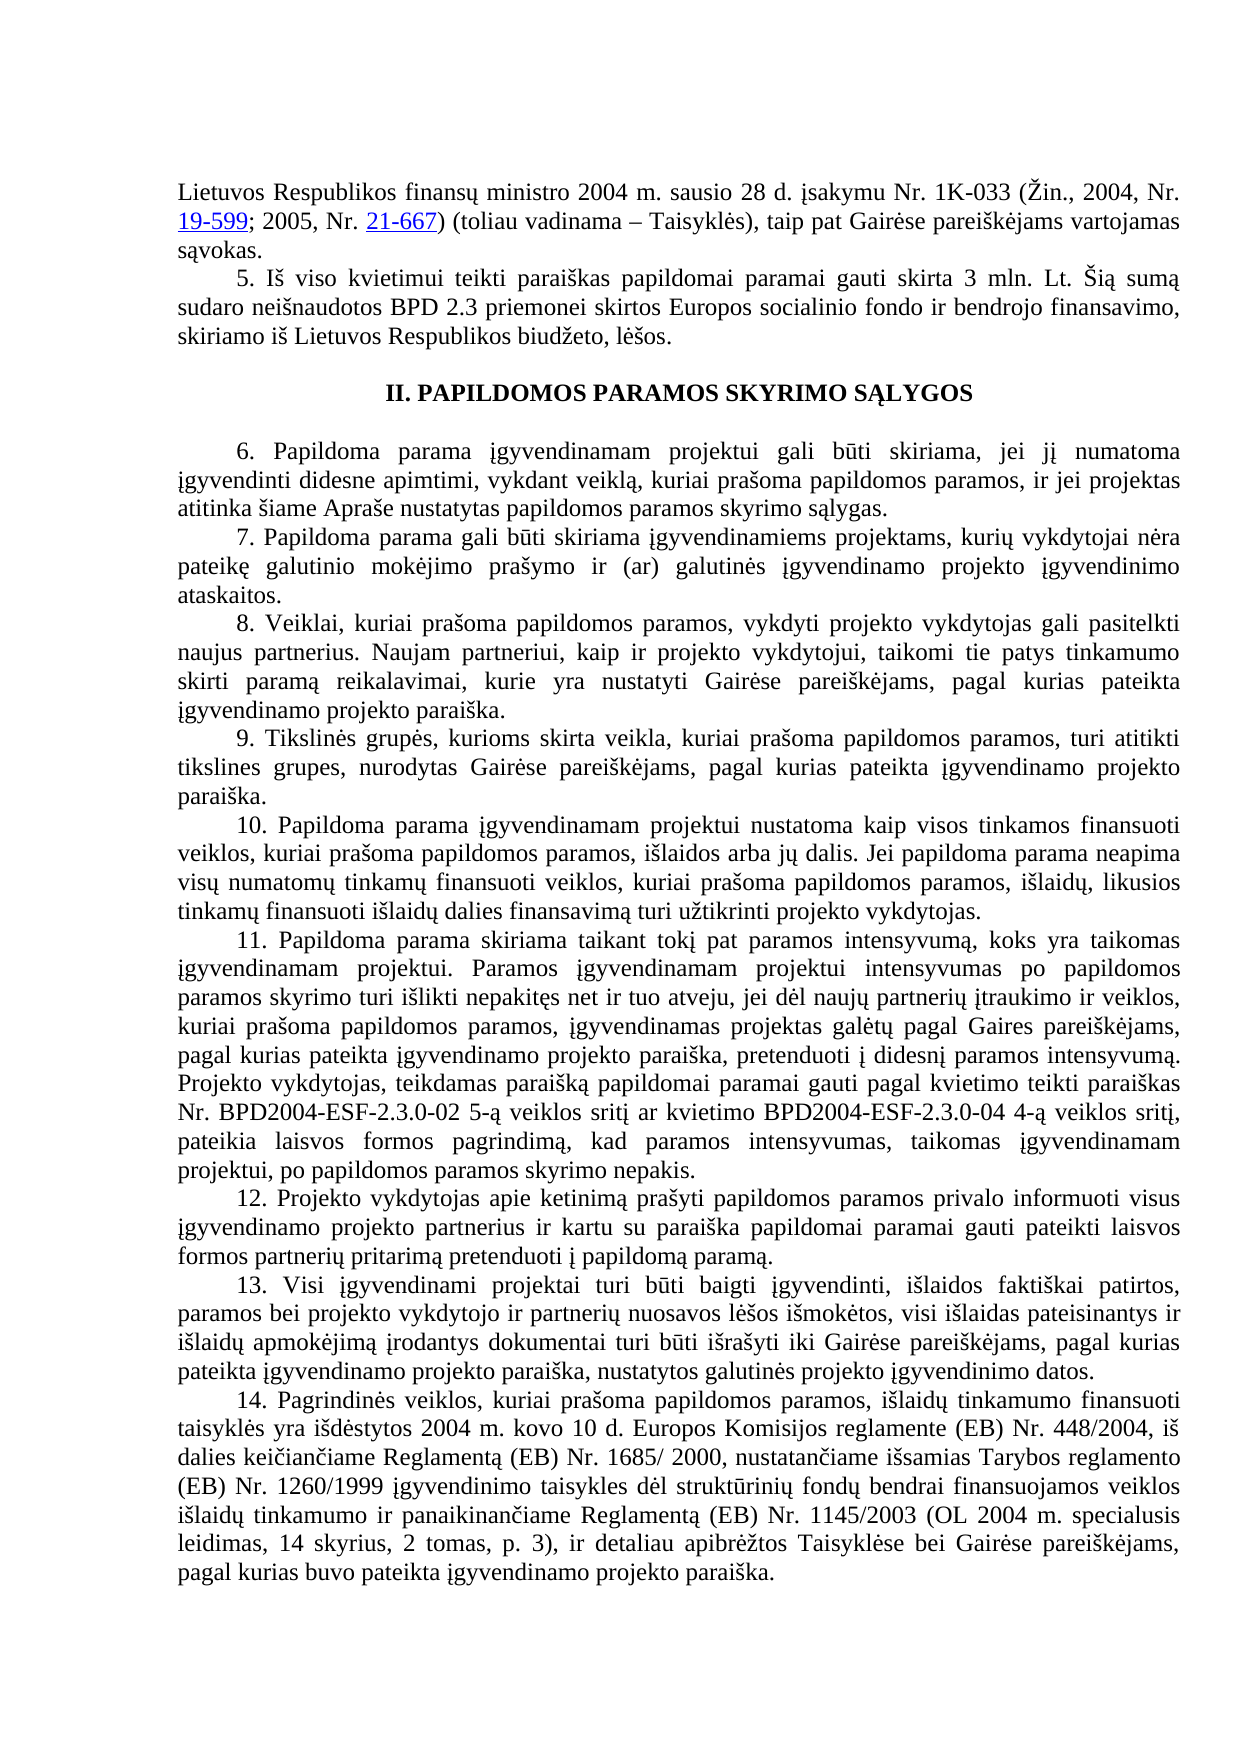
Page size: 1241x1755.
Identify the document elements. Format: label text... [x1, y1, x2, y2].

text 10. Papildoma parama įgyvendinamam projektui nustatoma kaip visos tinkamos finansuoti veiklos, kuriai prašoma papildomos paramos, išlaidos arba jų dalis. Jei papildoma parama neapima visų numatomų tinkamų finansuoti veiklos, kuriai prašoma papildomos paramos, išlaidų, likusios tinkamų finansuoti išlaidų dalies finansavimą turi užtikrinti projekto vykdytojas. [177, 810, 1181, 925]
text 8. Veiklai, kuriai prašoma papildomos paramos, vykdyti projekto vykdytojas gali pasitelkti naujus partnerius. Naujam partneriui, kaip ir projekto vykdytojui, taikomi tie patys tinkamumo skirti paramą reikalavimai, kurie yra nustatyti Gairėse pareiškėjams, pagal kurias pateikta įgyvendinamo projekto paraiška. [177, 608, 1181, 723]
text 11. Papildoma parama skiriama taikant tokį pat paramos intensyvumą, koks yra taikomas įgyvendinamam projektui. Paramos įgyvendinamam projektui intensyvumas po papildomos paramos skyrimo turi išlikti nepakitęs net ir tuo atveju, jei dėl naujų partnerių įtraukimo ir veiklos, kuriai prašoma papildomos paramos, įgyvendinamas projektas galėtų pagal Gaires pareiškėjams, pagal kurias pateikta įgyvendinamo projekto paraiška, pretenduoti į didesnį paramos intensyvumą. Projekto vykdytojas, teikdamas paraišką papildomai paramai gauti pagal kvietimo teikti paraiškas Nr. BPD2004-ESF-2.3.0-02 5-ą veiklos sritį ar kvietimo BPD2004-ESF-2.3.0-04 4-ą veiklos sritį, pateikia laisvos formos pagrindimą, kad paramos intensyvumas, taikomas įgyvendinamam projektui, po papildomos paramos skyrimo nepakis. [177, 925, 1181, 1183]
text II. PAPILDOMOS PARAMOS SKYRIMO SĄLYGOS [177, 378, 1181, 407]
text Lietuvos Respublikos finansų ministro 2004 m. sausio 28 d. įsakymu Nr. 1K-033 (Žin., 2004, Nr. 19-599; 2005, Nr. 21-667) (toliau vadinama – Taisyklės), taip pat Gairėse pareiškėjams vartojamas sąvokas. [177, 177, 1181, 263]
text 13. Visi įgyvendinami projektai turi būti baigti įgyvendinti, išlaidos faktiškai patirtos, paramos bei projekto vykdytojo ir partnerių nuosavos lėšos išmokėtos, visi išlaidas pateisinantys ir išlaidų apmokėjimą įrodantys dokumentai turi būti išrašyti iki Gairėse pareiškėjams, pagal kurias pateikta įgyvendinamo projekto paraiška, nustatytos galutinės projekto įgyvendinimo datos. [177, 1270, 1181, 1385]
text 6. Papildoma parama įgyvendinamam projektui gali būti skiriama, jei jį numatoma įgyvendinti didesne apimtimi, vykdant veiklą, kuriai prašoma papildomos paramos, ir jei projektas atitinka šiame Apraše nustatytas papildomos paramos skyrimo sąlygas. [177, 436, 1181, 522]
text 5. Iš viso kvietimui teikti paraiškas papildomai paramai gauti skirta 3 mln. Lt. Šią sumą sudaro neišnaudotos BPD 2.3 priemonei skirtos Europos socialinio fondo ir bendrojo finansavimo, skiriamo iš Lietuvos Respublikos biudžeto, lėšos. [177, 263, 1181, 350]
text 9. Tikslinės grupės, kurioms skirta veikla, kuriai prašoma papildomos paramos, turi atitikti tikslines grupes, nurodytas Gairėse pareiškėjams, pagal kurias pateikta įgyvendinamo projekto paraiška. [177, 723, 1181, 810]
text 7. Papildoma parama gali būti skiriama įgyvendinamiems projektams, kurių vykdytojai nėra pateikę galutinio mokėjimo prašymo ir (ar) galutinės įgyvendinamo projekto įgyvendinimo ataskaitos. [177, 522, 1181, 608]
text 12. Projekto vykdytojas apie ketinimą prašyti papildomos paramos privalo informuoti visus įgyvendinamo projekto partnerius ir kartu su paraiška papildomai paramai gauti pateikti laisvos formos partnerių pritarimą pretenduoti į papildomą paramą. [177, 1183, 1181, 1270]
text 14. Pagrindinės veiklos, kuriai prašoma papildomos paramos, išlaidų tinkamumo finansuoti taisyklės yra išdėstytos 2004 m. kovo 10 d. Europos Komisijos reglamente (EB) Nr. 448/2004, iš dalies keičiančiame Reglamentą (EB) Nr. 1685/ 2000, nustatančiame išsamias Tarybos reglamento (EB) Nr. 1260/1999 įgyvendinimo taisykles dėl struktūrinių fondų bendrai finansuojamos veiklos išlaidų tinkamumo ir panaikinančiame Reglamentą (EB) Nr. 1145/2003 (OL 2004 m. specialusis leidimas, 14 skyrius, 2 tomas, p. 3), ir detaliau apibrėžtos Taisyklėse bei Gairėse pareiškėjams, pagal kurias buvo pateikta įgyvendinamo projekto paraiška. [177, 1385, 1181, 1586]
